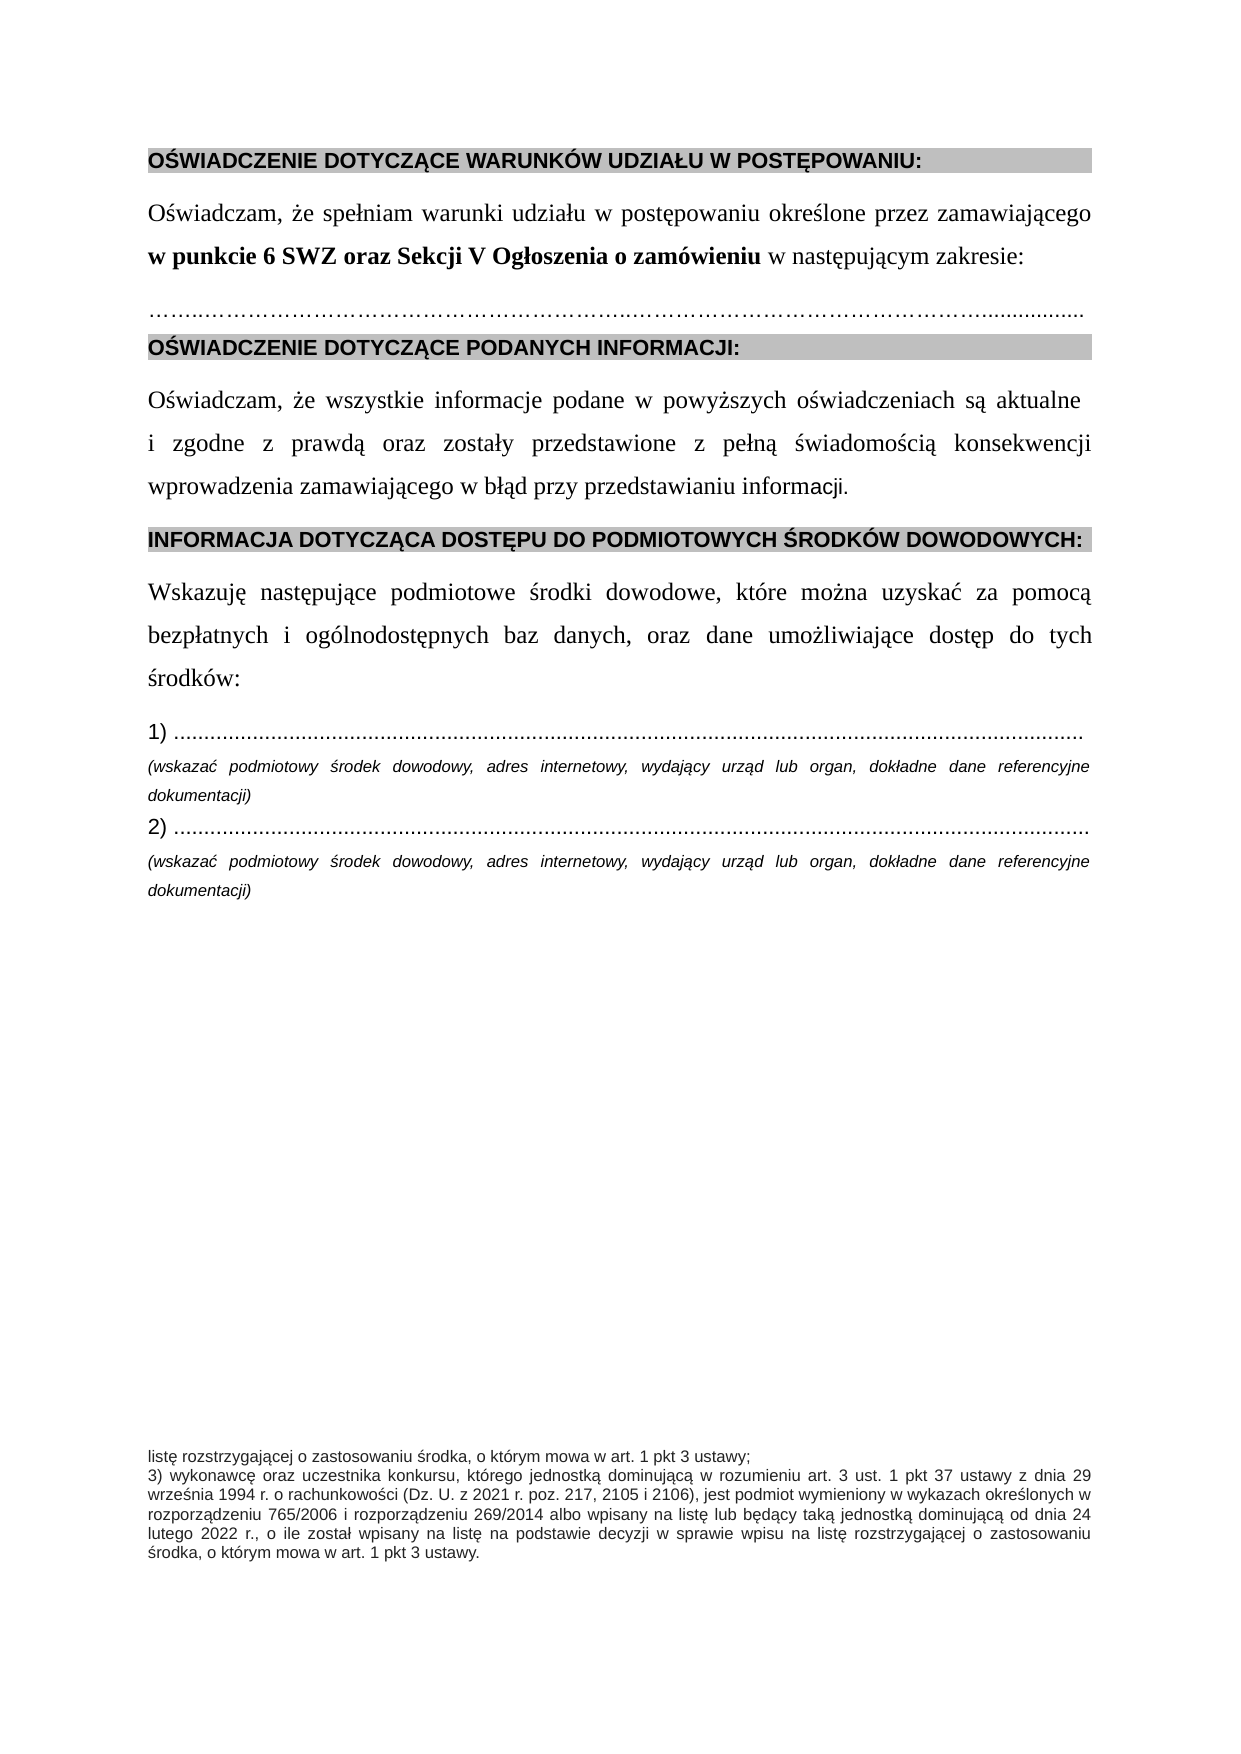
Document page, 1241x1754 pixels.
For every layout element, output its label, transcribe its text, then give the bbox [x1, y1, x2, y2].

list listę rozstrzygającej o zastosowaniu środka, o którym mowa w art. 1 pkt 3 ustawy; [148, 1447, 1092, 1466]
text INFORMACJA DOTYCZĄCA DOSTĘPU DO PODMIOTOWYCH ŚRODKÓW DOWODOWYCH: [148, 527, 1092, 552]
text (wskazać podmiotowy środek dowodowy, adres internetowy, wydający urząd lub organ, dokładne dane referencyjne dokumentacji) [148, 852, 1092, 900]
text OŚWIADCZENIE DOTYCZĄCE WARUNKÓW UDZIAŁU W POSTĘPOWANIU: [148, 148, 1092, 173]
text Oświadczam, że wszystkie informacje podane w powyższych oświadczeniach są aktualne i zgodne z prawdą oraz zostały przedstawione z pełną świadomością konsekwencji wprowadzenia zamawiającego w błąd przy przedstawianiu informacji. [148, 385, 1092, 500]
text 1) ...................................................................................................................................................... [148, 719, 1092, 744]
text 2) ....................................................................................................................................................... [148, 814, 1092, 839]
text (wskazać podmiotowy środek dowodowy, adres internetowy, wydający urząd lub organ, dokładne dane referencyjne dokumentacji) [148, 757, 1092, 804]
text Oświadczam, że spełniam warunki udziału w postępowaniu określone przez zamawiającego w punkcie 6 SWZ oraz Sekcji V Ogłoszenia o zamówieniu w następującym zakresie: [148, 198, 1092, 270]
text Wskazuję następujące podmiotowe środki dowodowe, które można uzyskać za pomocą bezpłatnych i ogólnodostępnych baz danych, oraz dane umożliwiające dostęp do tych środków: [148, 577, 1092, 692]
text OŚWIADCZENIE DOTYCZĄCE PODANYCH INFORMACJI: [148, 334, 1092, 360]
text ……..…………………………………………………..…………………………………………................. [148, 297, 1092, 322]
list 3) wykonawcę oraz uczestnika konkursu, którego jednostką dominującą w rozumieniu art. 3 ust. 1 pkt 37 ustawy z dnia 29 września 1994 r. o rachunkowości (Dz. U. z 2021 r. poz. 217, 2105 i 2106), jest podmiot wymieniony w wykazach określonych w rozporządzeniu 765/2006 i rozporządzeniu 269/2014 albo wpisany na listę lub będący taką jednostką dominującą od dnia 24 lutego 2022 r., o ile został wpisany na listę na podstawie decyzji w sprawie wpisu na listę rozstrzygającej o zastosowaniu środka, o którym mowa w art. 1 pkt 3 ustawy. [148, 1466, 1092, 1562]
